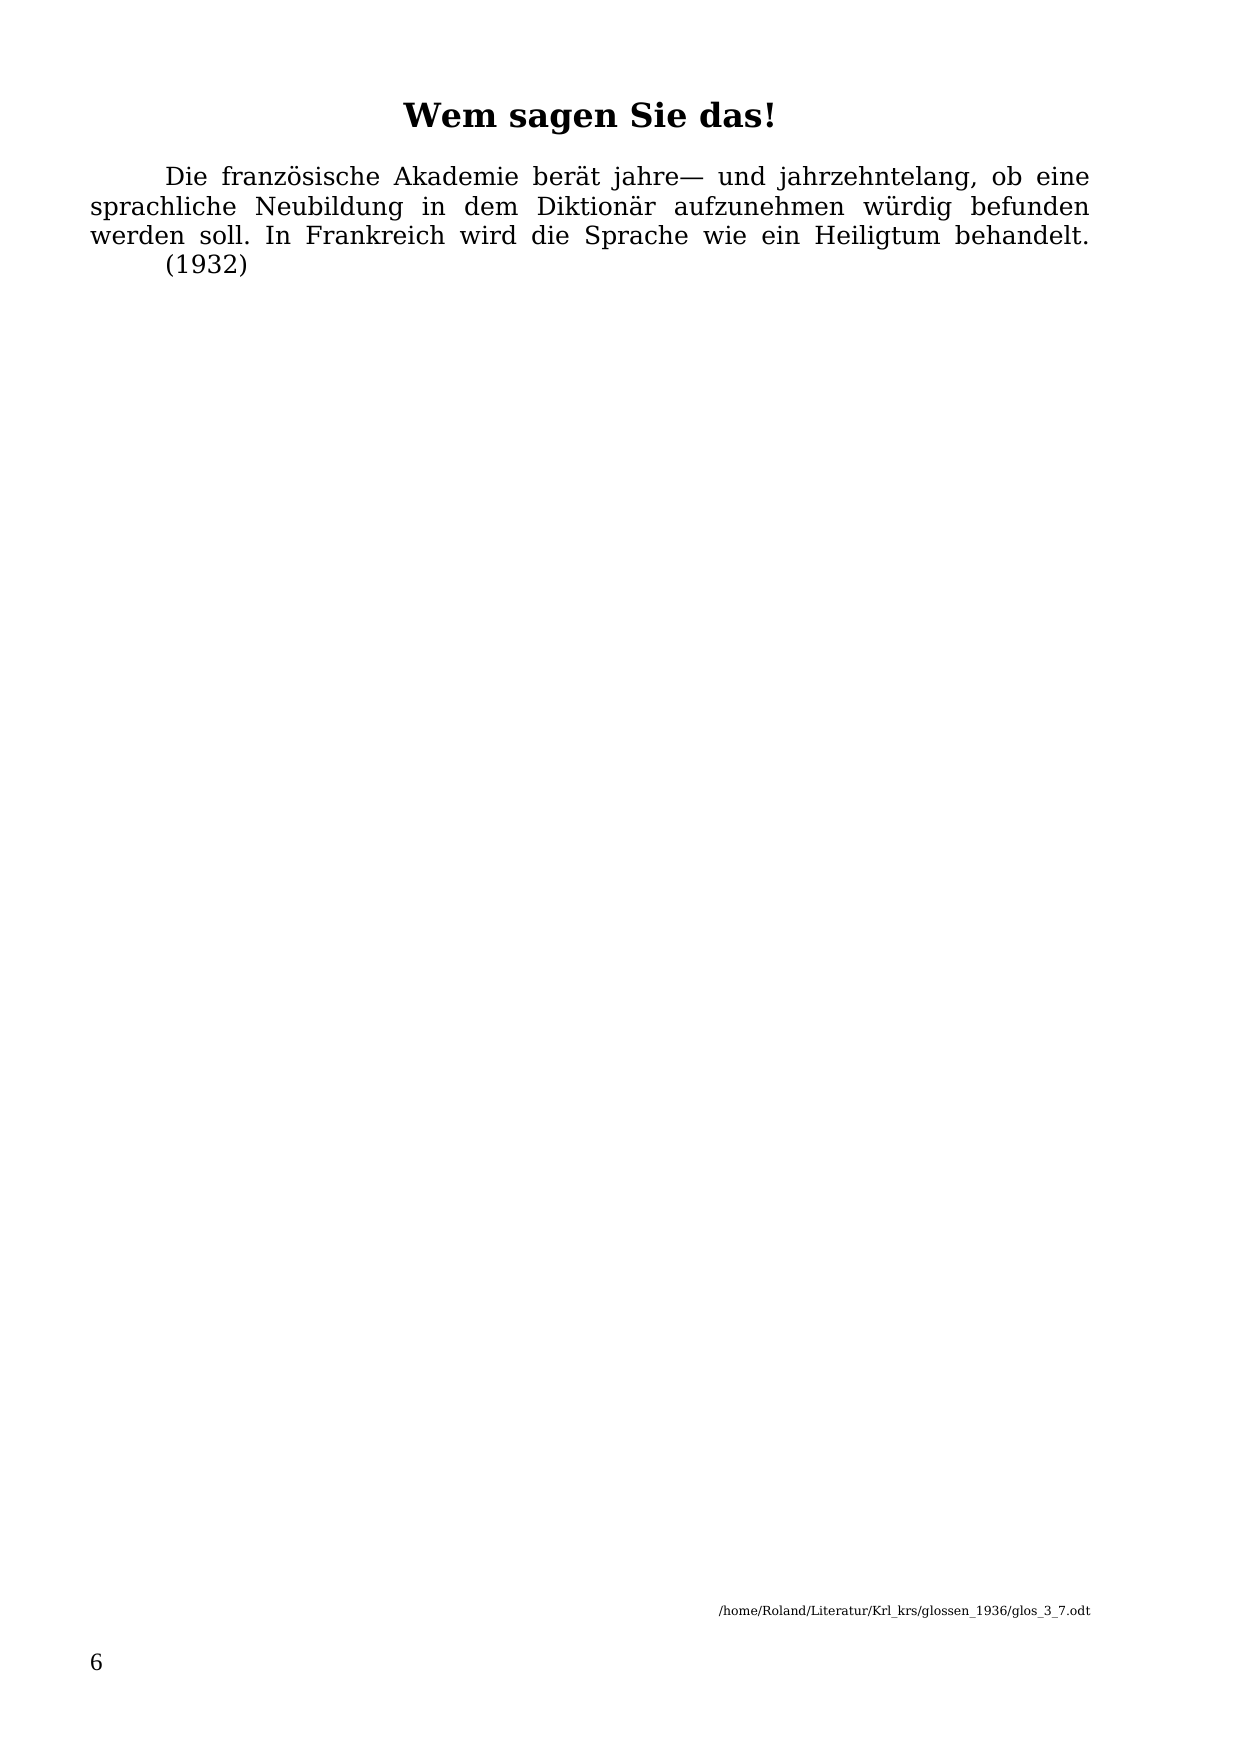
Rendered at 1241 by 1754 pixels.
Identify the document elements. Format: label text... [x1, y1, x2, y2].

text Wem sagen Sie das! [90, 75, 1091, 135]
text /home/Roland/Literatur/Krl_krs/glossen_1936/glos_3_7.odt [90, 1589, 1091, 1618]
text Die französische Akademie berät jahre— und jahrzehntelang, ob eine sprachliche Neubildung in dem Diktionär aufzunehmen würdig befunden werden soll. In Frankreich wird die Sprache wie ein Heiligtum behandelt. (1932) [90, 135, 1091, 279]
